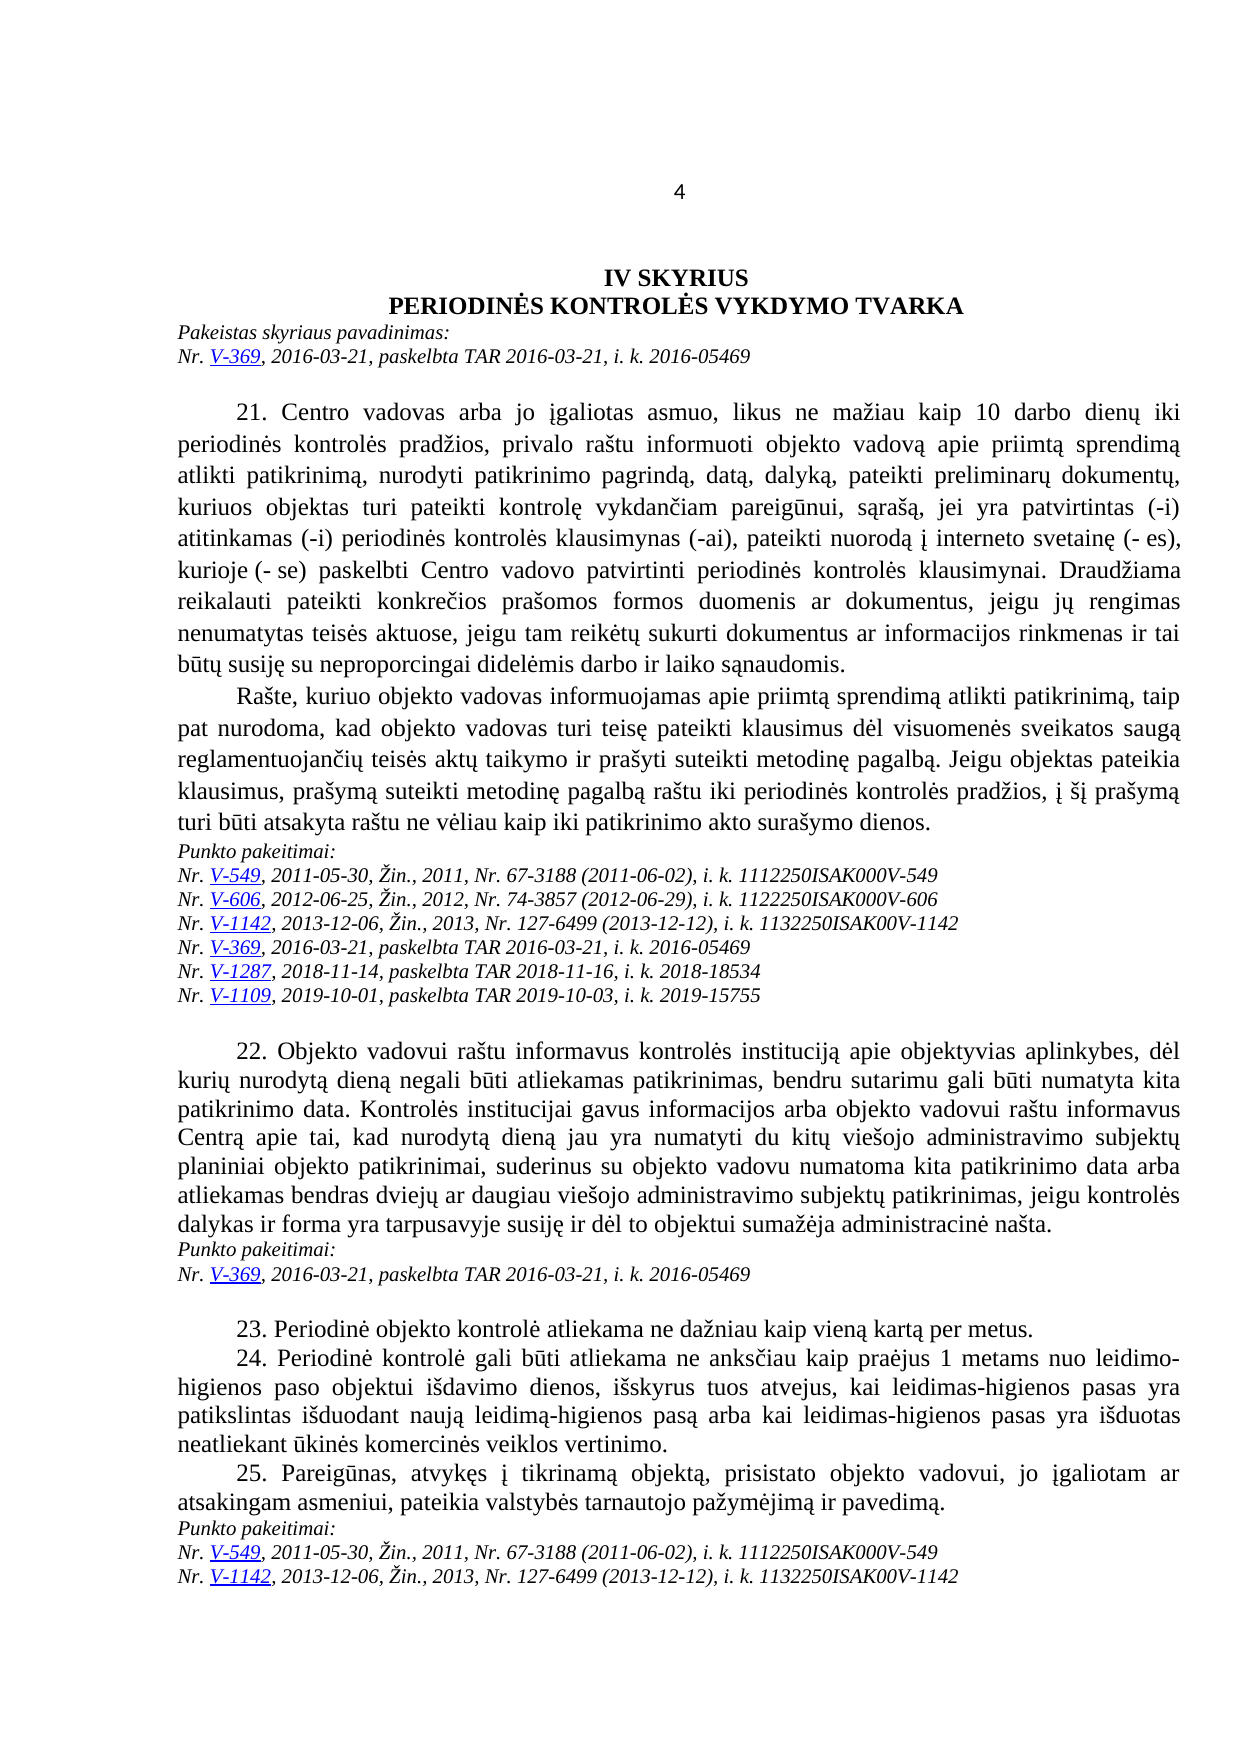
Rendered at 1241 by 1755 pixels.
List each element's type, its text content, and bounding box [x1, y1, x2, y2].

text Nr. V-369, 2016-03-21, paskelbta TAR 2016-03-21, i. k. 2016-05469 [177, 344, 1181, 368]
text Nr. V-549, 2011-05-30, Žin., 2011, Nr. 67-3188 (2011-06-02), i. k. 1112250ISAK000V-549 [177, 1539, 1181, 1564]
text 23. Periodinė objekto kontrolė atliekama ne dažniau kaip vieną kartą per metus. [177, 1314, 1181, 1343]
text 24. Periodinė kontrolė gali būti atliekama ne anksčiau kaip praėjus 1 metams nuo leidimo-higienos paso objektui išdavimo dienos, išskyrus tuos atvejus, kai leidimas-higienos pasas yra patikslintas išduodant naują leidimą-higienos pasą arba kai leidimas-higienos pasas yra išduotas neatliekant ūkinės komercinės veiklos vertinimo. [177, 1343, 1181, 1458]
text Nr. V-369, 2016-03-21, paskelbta TAR 2016-03-21, i. k. 2016-05469 [177, 935, 1181, 959]
text 25. Pareigūnas, atvykęs į tikrinamą objektą, prisistato objekto vadovui, jo įgaliotam ar atsakingam asmeniui, pateikia valstybės tarnautojo pažymėjimą ir pavedimą. [177, 1458, 1181, 1516]
text Punkto pakeitimai: [177, 1516, 1181, 1539]
text Nr. V-549, 2011-05-30, Žin., 2011, Nr. 67-3188 (2011-06-02), i. k. 1112250ISAK000V-549 [177, 863, 1181, 887]
text Nr. V-1109, 2019-10-01, paskelbta TAR 2019-10-03, i. k. 2019-15755 [177, 983, 1181, 1007]
text Rašte, kuriuo objekto vadovas informuojamas apie priimtą sprendimą atlikti patikrinimą, taip pat nurodoma, kad objekto vadovas turi teisę pateikti klausimus dėl visuomenės sveikatos saugą reglamentuojančių teisės aktų taikymo ir prašyti suteikti metodinę pagalbą. Jeigu objektas pateikia klausimus, prašymą suteikti metodinę pagalbą raštu iki periodinės kontrolės pradžios, į šį prašymą turi būti atsakyta raštu ne vėliau kaip iki patikrinimo akto surašymo dienos. [177, 681, 1181, 836]
text Punkto pakeitimai: [177, 839, 1181, 863]
text Nr. V-1142, 2013-12-06, Žin., 2013, Nr. 127-6499 (2013-12-12), i. k. 1132250ISAK00V-1142 [177, 1564, 1181, 1588]
text Nr. V-369, 2016-03-21, paskelbta TAR 2016-03-21, i. k. 2016-05469 [177, 1261, 1181, 1286]
text Nr. V-1142, 2013-12-06, Žin., 2013, Nr. 127-6499 (2013-12-12), i. k. 1132250ISAK00V-1142 [177, 911, 1181, 935]
text 22. Objekto vadovui raštu informavus kontrolės instituciją apie objektyvias aplinkybes, dėl kurių nurodytą dieną negali būti atliekamas patikrinimas, bendru sutarimu gali būti numatyta kita patikrinimo data. Kontrolės institucijai gavus informacijos arba objekto vadovui raštu informavus Centrą apie tai, kad nurodytą dieną jau yra numatyti du kitų viešojo administravimo subjektų planiniai objekto patikrinimai, suderinus su objekto vadovu numatoma kita patikrinimo data arba atliekamas bendras dviejų ar daugiau viešojo administravimo subjektų patikrinimas, jeigu kontrolės dalykas ir forma yra tarpusavyje susiję ir dėl to objektui sumažėja administracinė našta. [177, 1036, 1181, 1237]
text IV SKYRIUS PERIODINĖS KONTROLĖS VYKDYMO TVARKA [177, 263, 1181, 320]
text Pakeistas skyriaus pavadinimas: [177, 320, 1181, 344]
text 21. Centro vadovas arba jo įgaliotas asmuo, likus ne mažiau kaip 10 darbo dienų iki periodinės kontrolės pradžios, privalo raštu informuoti objekto vadovą apie priimtą sprendimą atlikti patikrinimą, nurodyti patikrinimo pagrindą, datą, dalyką, pateikti preliminarų dokumentų, kuriuos objektas turi pateikti kontrolę vykdančiam pareigūnui, sąrašą, jei yra patvirtintas (-i) atitinkamas (-i) periodinės kontrolės klausimynas (-ai), pateikti nuorodą į interneto svetainę (- es), kurioje (- se) paskelbti Centro vadovo patvirtinti periodinės kontrolės klausimynai. Draudžiama reikalauti pateikti konkrečios prašomos formos duomenis ar dokumentus, jeigu jų rengimas nenumatytas teisės aktuose, jeigu tam reikėtų sukurti dokumentus ar informacijos rinkmenas ir tai būtų susiję su neproporcingai didelėmis darbo ir laiko sąnaudomis. [177, 397, 1181, 678]
text Punkto pakeitimai: [177, 1237, 1181, 1261]
text Nr. V-606, 2012-06-25, Žin., 2012, Nr. 74-3857 (2012-06-29), i. k. 1122250ISAK000V-606 [177, 887, 1181, 911]
text Nr. V-1287, 2018-11-14, paskelbta TAR 2018-11-16, i. k. 2018-18534 [177, 959, 1181, 983]
